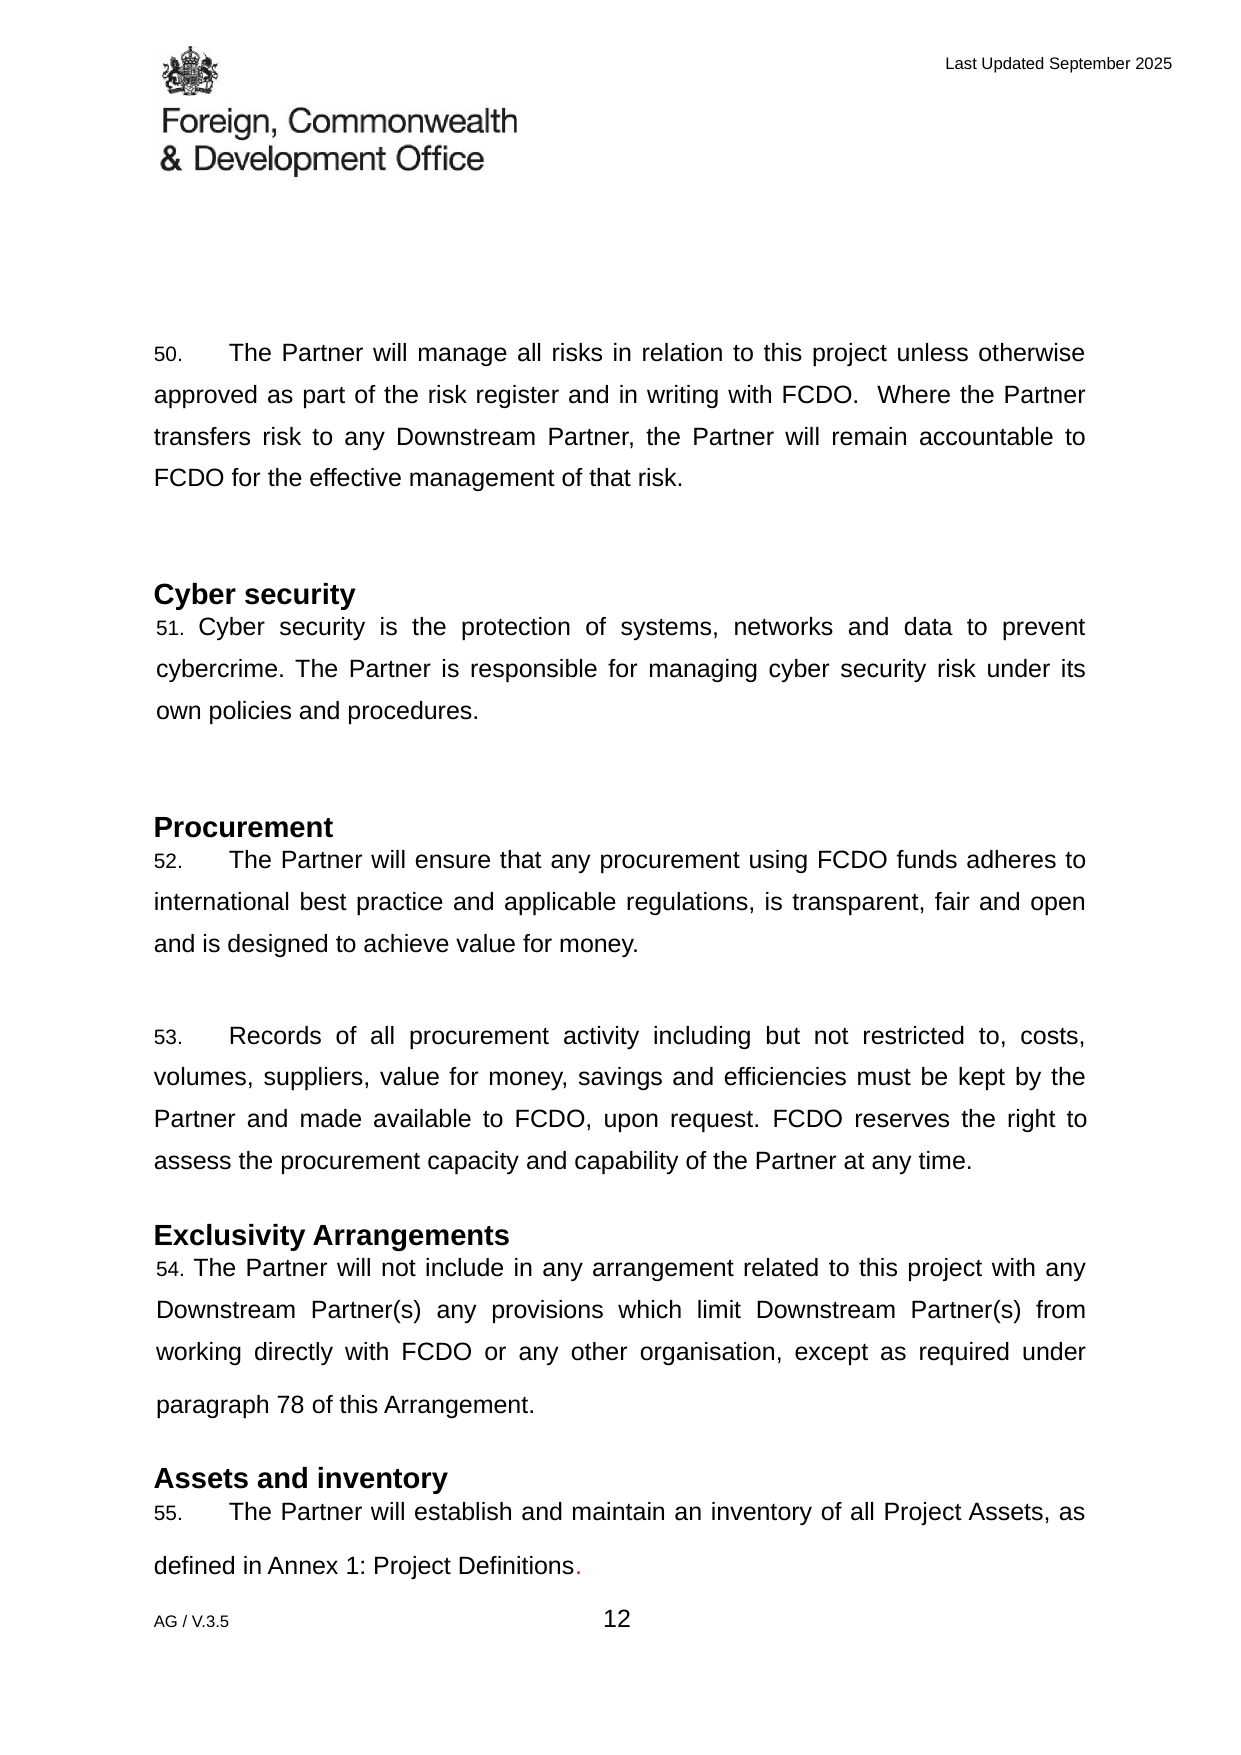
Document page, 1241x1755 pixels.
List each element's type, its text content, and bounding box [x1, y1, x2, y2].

list Records of all procurement activity including but not restricted to, costs, volumes, suppliers, value for money, savings and efficiencies must be kept by the Partner and made available to FCDO, upon request. FCDO reserves the right to assess the procurement capacity and capability of the Partner at any time. [154, 1021, 1088, 1174]
subtitle Assets and inventory [153, 1461, 1088, 1495]
list The Partner will establish and maintain an inventory of all Project Assets, as defined in Annex 1: Project Definitions. [154, 1497, 1088, 1582]
text 51. Cyber security is the protection of systems, networks and data to prevent cybercrime. The Partner is responsible for managing cyber security risk under its own policies and procedures. [156, 612, 1088, 724]
list The Partner will manage all risks in relation to this project unless otherwise approved as part of the risk register and in writing with FCDO. Where the Partner transfers risk to any Downstream Partner, the Partner will remain accountable to FCDO for the effective management of that risk. [154, 338, 1088, 492]
list The Partner will ensure that any procurement using FCDO funds adheres to international best practice and applicable regulations, is transparent, fair and open and is designed to achieve value for money. [154, 845, 1088, 957]
subtitle Procurement [153, 810, 1088, 843]
subtitle Exclusivity Arrangements [153, 1217, 1088, 1251]
subtitle Cyber security [153, 577, 1088, 610]
text 54. The Partner will not include in any arrangement related to this project with any Downstream Partner(s) any provisions which limit Downstream Partner(s) from working directly with FCDO or any other organisation, except as required under paragraph 78 of this Arrangement. [156, 1253, 1088, 1421]
